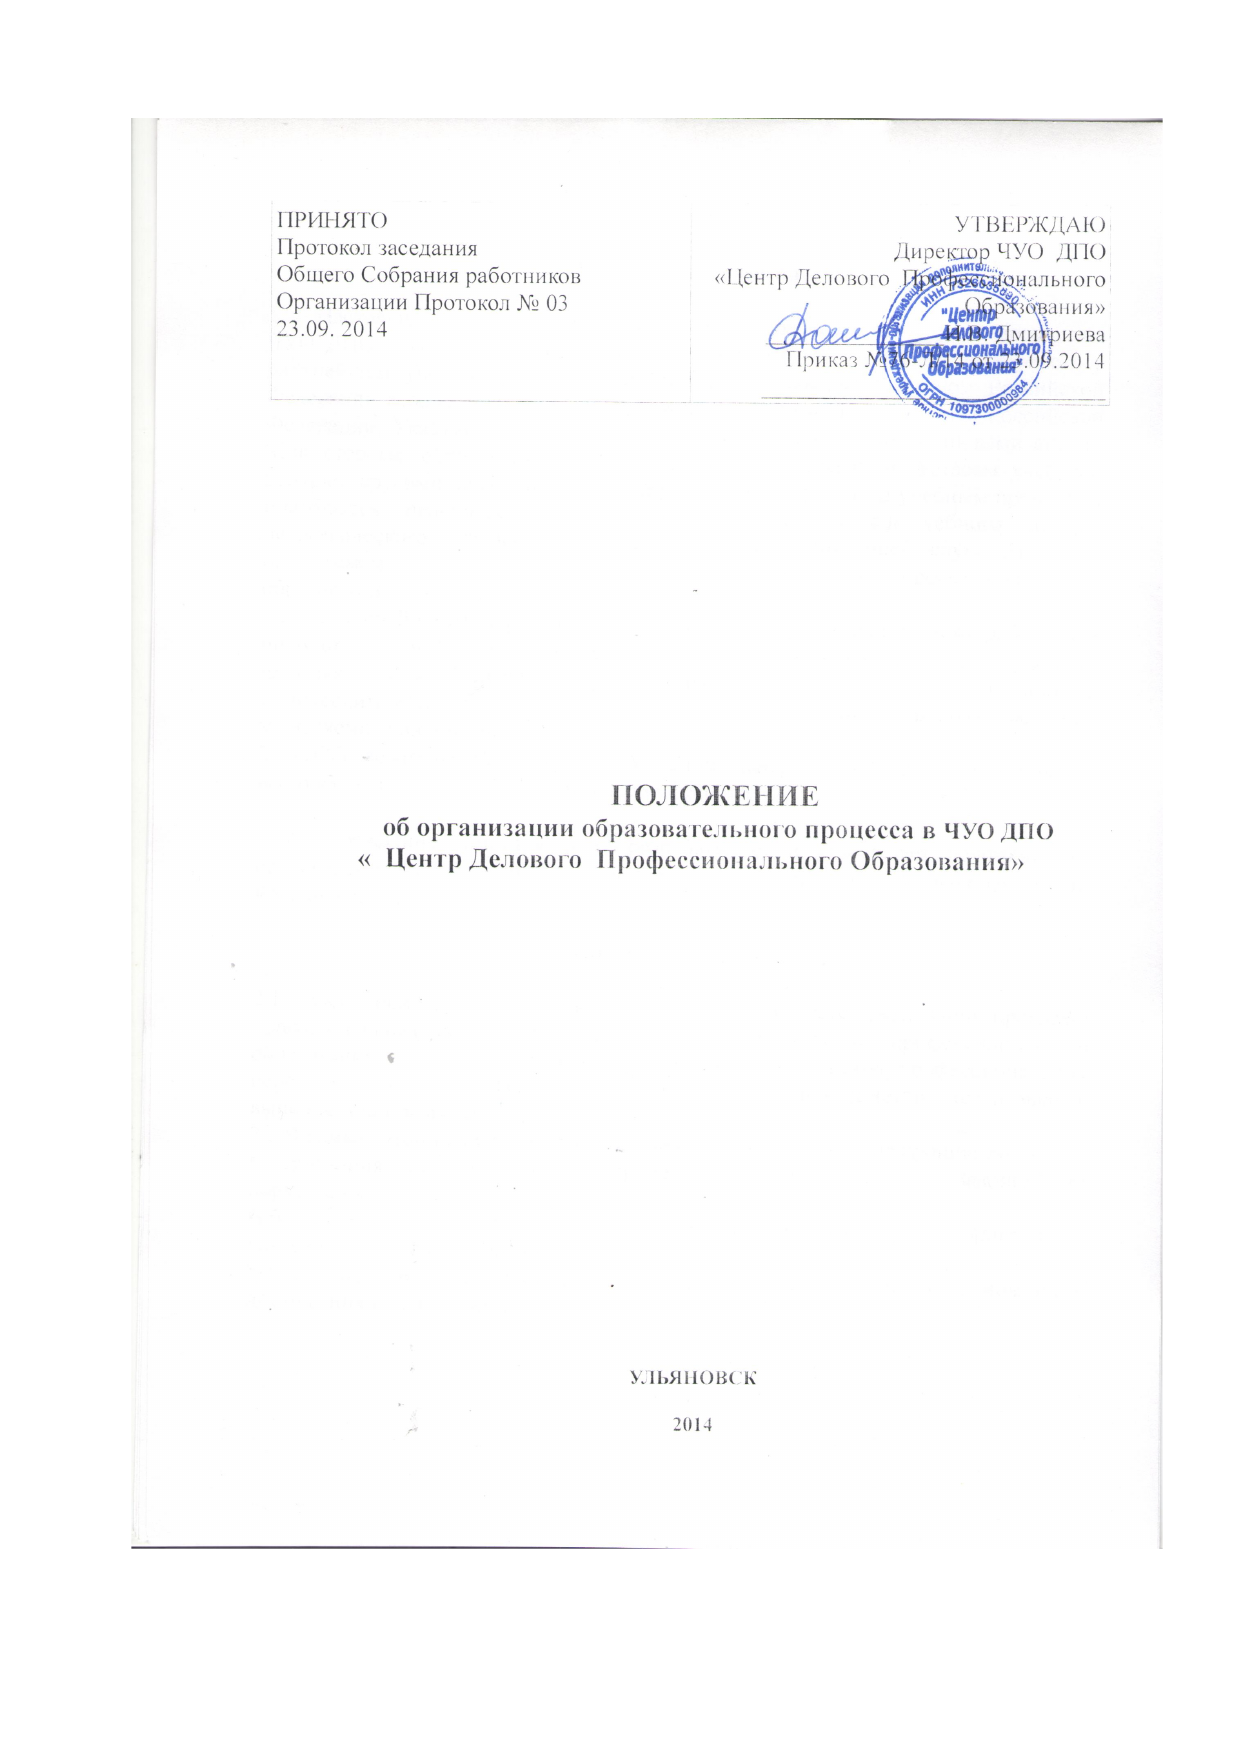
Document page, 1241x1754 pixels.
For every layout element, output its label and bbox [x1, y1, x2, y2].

picture [131, 118, 1163, 1549]
